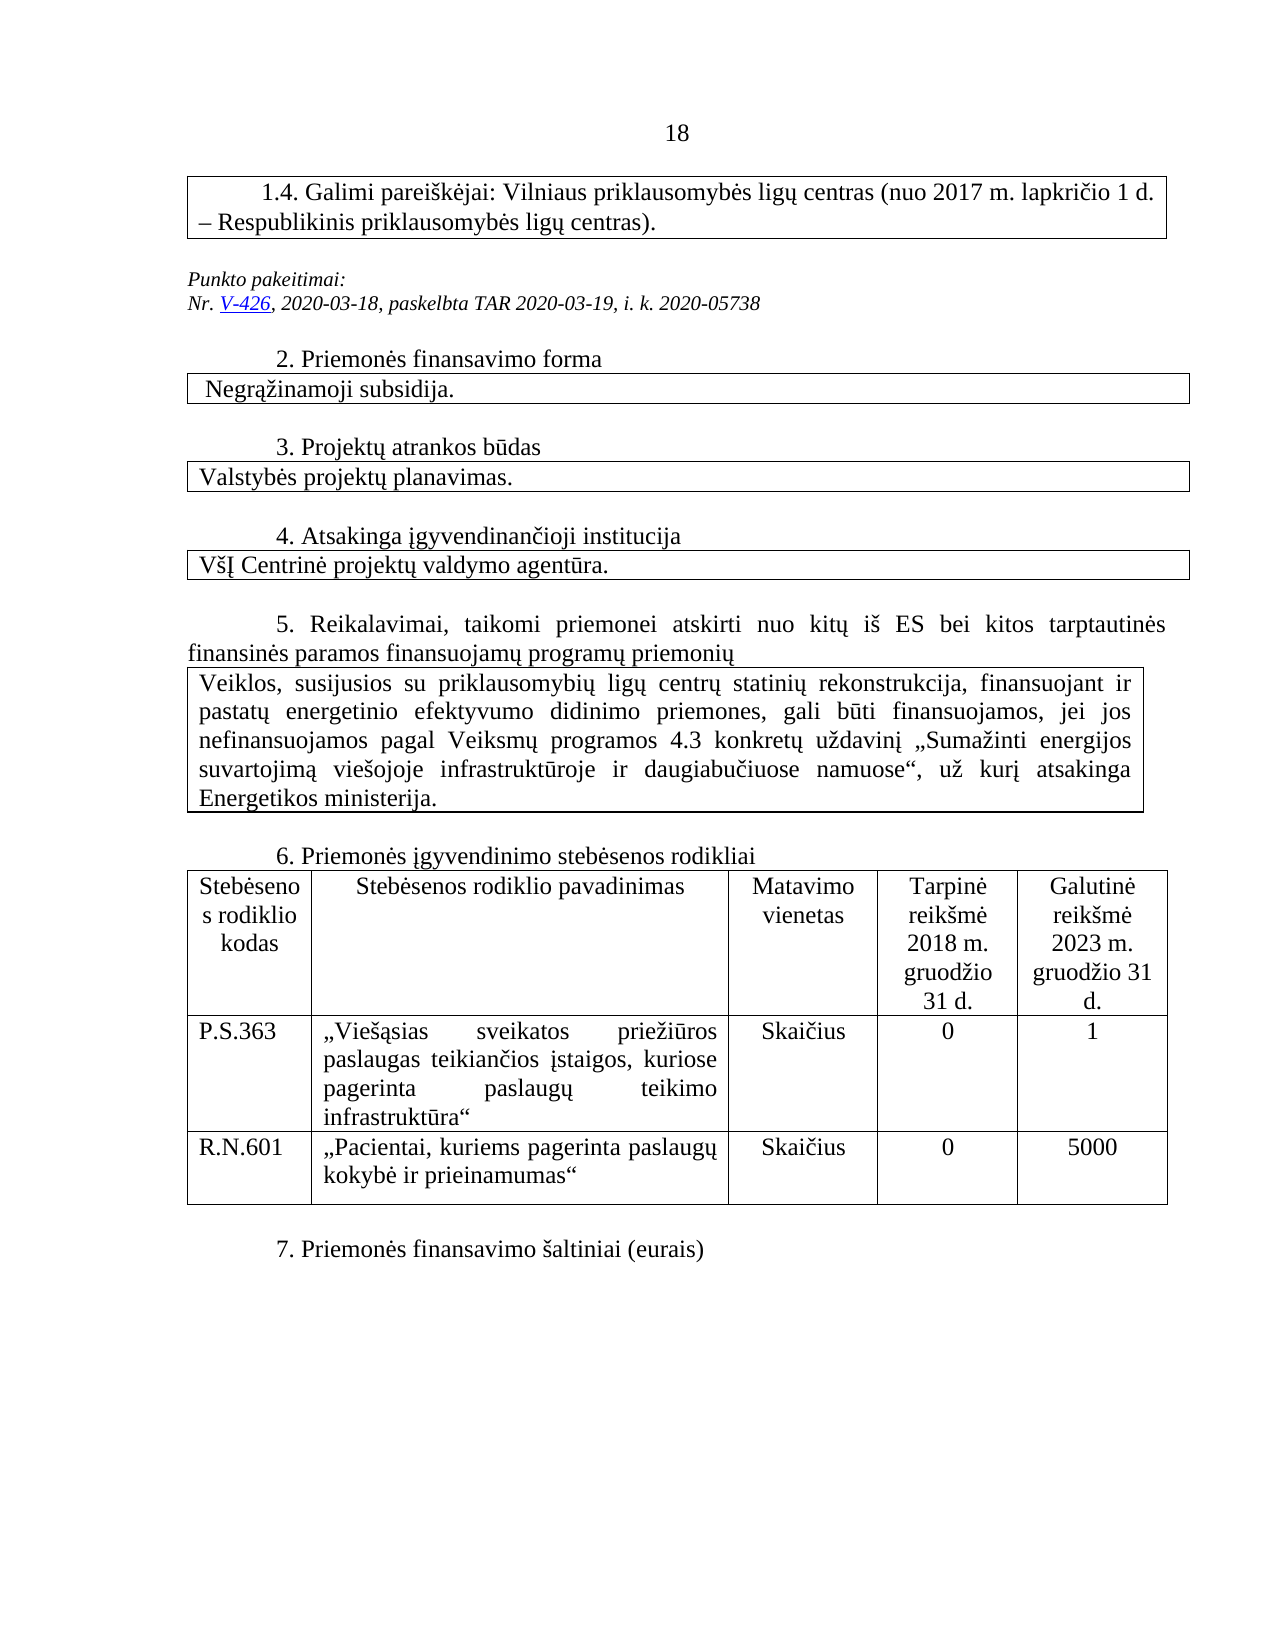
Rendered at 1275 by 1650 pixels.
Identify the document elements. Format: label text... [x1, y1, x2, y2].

table_cell R.N.601 [188, 1132, 311, 1204]
table_header Valstybės projektų planavimas. [188, 462, 1189, 491]
table_cell Skaičius [729, 1132, 877, 1204]
table_cell 5000 [1018, 1132, 1167, 1204]
table_header Negrąžinamoji subsidija. [188, 374, 1189, 403]
text 3. Projektų atrankos būdas [187, 432, 1167, 461]
table_cell „Pacientai, kuriems pagerinta paslaugų kokybė ir prieinamumas“ [312, 1132, 728, 1204]
table_header Stebėsenos rodiklio pavadinimas [312, 871, 728, 1015]
text Nr. V-426, 2020-03-18, paskelbta TAR 2020-03-19, i. k. 2020-05738 [187, 291, 1167, 315]
table_header Tarpinė reikšmė 2018 m. gruodžio 31 d. [878, 871, 1017, 1015]
text 2. Priemonės finansavimo forma [187, 344, 1167, 373]
table_cell 1 [1018, 1016, 1167, 1131]
table_header VšĮ Centrinė projektų valdymo agentūra. [188, 551, 1189, 579]
table_header Matavimo vienetas [729, 871, 877, 1015]
table_cell Skaičius [729, 1016, 877, 1131]
table_cell 0 [878, 1016, 1017, 1131]
table_header Galutinė reikšmė 2023 m. gruodžio 31 d. [1018, 871, 1167, 1015]
table_header 1.4. Galimi pareiškėjai: Vilniaus priklausomybės ligų centras (nuo 2017 m. lapkričio 1 d. – Respublikinis priklausomybės ligų centras). [188, 177, 1166, 237]
table_cell 0 [878, 1132, 1017, 1204]
table_header Stebėsenos rodiklio kodas [188, 871, 311, 1015]
text 4. Atsakinga įgyvendinančioji institucija [187, 521, 1167, 549]
text Punkto pakeitimai: [187, 267, 1167, 291]
text 7. Priemonės finansavimo šaltiniai (eurais) [276, 1234, 1167, 1263]
table_cell „Viešąsias sveikatos priežiūros paslaugas teikiančios įstaigos, kuriose pagerinta paslaugų teikimo infrastruktūra“ [312, 1016, 728, 1131]
table_cell P.S.363 [188, 1016, 311, 1131]
table_header Veiklos, susijusios su priklausomybių ligų centrų statinių rekonstrukcija, finansuojant ir pastatų energetinio efektyvumo didinimo priemones, gali būti finansuojamos, jei jos nefinansuojamos pagal Veiksmų programos 4.3 konkretų uždavinį „Sumažinti energijos suvartojimą viešojoje infrastruktūroje ir daugiabučiuose namuose“, už kurį atsakinga Energetikos ministerija. [188, 668, 1143, 811]
text 5. Reikalavimai, taikomi priemonei atskirti nuo kitų iš ES bei kitos tarptautinės finansinės paramos finansuojamų programų priemonių [187, 609, 1167, 667]
text 6. Priemonės įgyvendinimo stebėsenos rodikliai [187, 841, 1167, 870]
